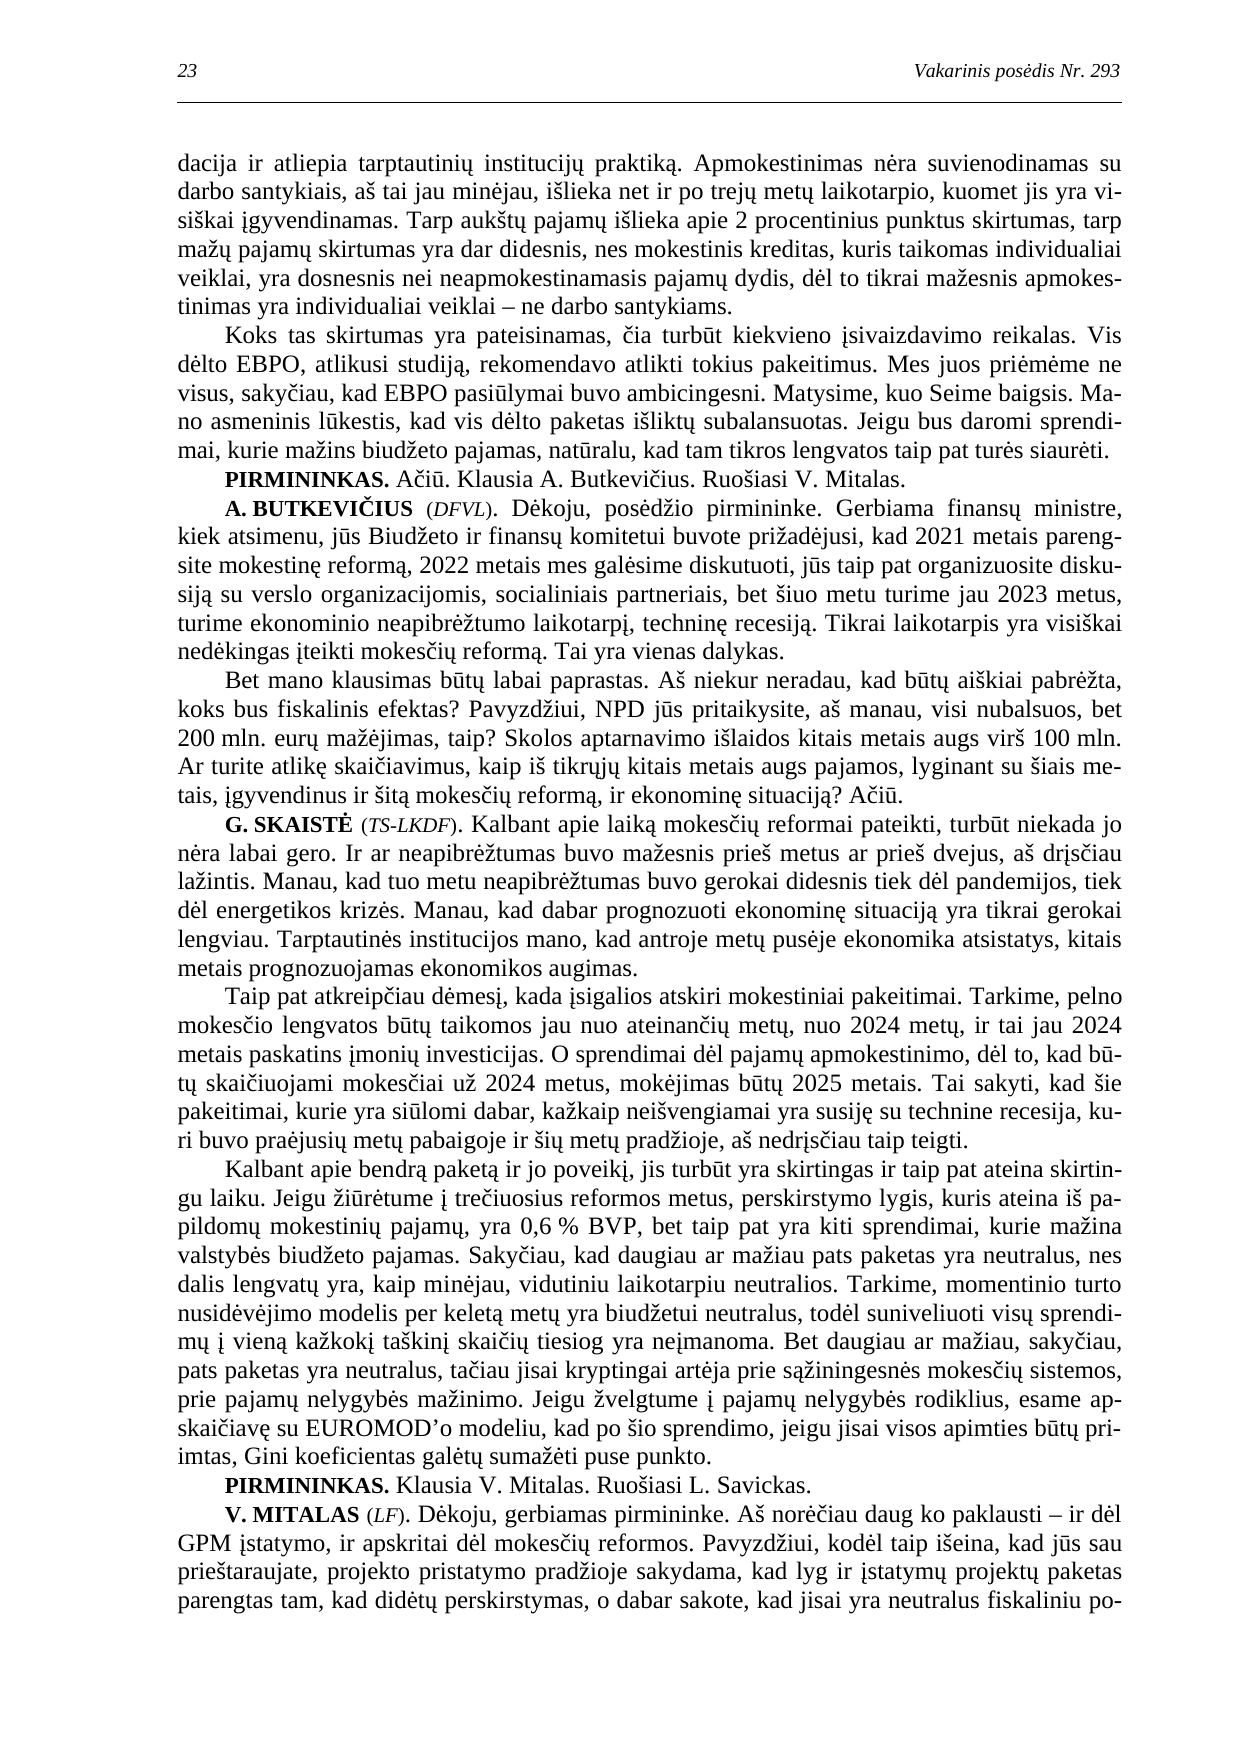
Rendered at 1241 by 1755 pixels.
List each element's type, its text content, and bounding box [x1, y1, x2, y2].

text Bet ma­no klau­si­mas bū­tų la­bai pa­pras­tas. Aš nie­kur ne­ra­dau, kad bū­tų aiš­kiai pa­brėž­ta, koks bus fis­ka­li­nis efek­tas? Pa­vyz­džiui, NPD jūs pri­tai­ky­si­te, aš ma­nau, vi­si nu­bal­suos, bet 200 mln. eu­rų ma­žė­ji­mas, taip? Sko­los ap­tar­na­vi­mo iš­lai­dos ki­tais me­tais augs virš 100 mln. Ar tu­ri­te at­li­kę ­skai­čia­vi­mus, kaip iš tik­rų­jų ki­tais me­tais augs pa­ja­mos, ly­gi­nant su šiais me­tais, įgy­ven­di­nus ir ši­tą mo­kes­čių re­for­mą, ir eko­no­mi­nę si­tu­a­ci­ją? Ačiū. [177, 665, 1122, 809]
text Kal­bant apie ben­drą pa­ke­tą ir jo po­vei­kį, jis tur­būt yra skir­tin­gas ir taip pat at­ei­na skir­tin­gu lai­ku. Jei­gu žiū­rė­tu­me į tre­čiuo­sius re­for­mos me­tus, per­skirs­ty­mo ly­gis, ku­ris at­ei­na iš pa­pil­do­mų mo­kes­ti­nių pa­ja­mų, yra 0,6 % BVP, bet taip pat yra ki­ti spren­di­mai, ku­rie ma­ži­na vals­ty­bės biu­dže­to pa­ja­mas. Sa­ky­čiau, kad dau­giau ar ma­žiau pats pa­ke­tas yra neut­ra­lus, nes da­lis leng­va­tų yra, kaip mi­nė­jau, vi­du­ti­niu lai­ko­tar­piu neut­ra­lios. Tar­ki­me, mo­men­ti­nio tur­to nu­si­dė­vė­ji­mo mo­de­lis per ke­le­tą me­tų yra biu­dže­tui neut­ra­lus, to­dėl su­ni­ve­liuo­ti vi­sų spren­di­mų į vie­ną kaž­ko­kį taš­ki­nį skai­čių tie­siog yra ne­įma­no­ma. Bet dau­giau ar ma­žiau, sa­ky­čiau, pats pa­ke­tas yra neut­ra­lus, ta­čiau ji­sai kryp­tin­gai ar­tė­ja prie są­ži­nin­ges­nės mo­kes­čių sis­te­mos, prie pa­ja­mų ne­ly­gy­bės ma­ži­ni­mo. Jeigu žvelg­tu­me į pa­ja­mų ne­ly­gy­bės ro­dik­lius, esa­me ap­skai­čia­vę su EUROMOD’o mo­de­liu, kad po šio spren­di­mo, jei­gu ji­sai vi­sos ap­im­ties bū­tų pri­im­tas, Gi­ni ko­e­fi­cien­tas ga­lė­tų su­ma­žė­ti pu­se punk­to. [177, 1154, 1122, 1470]
text Taip pat at­kreip­čiau dė­me­sį, ka­da įsi­ga­lios at­ski­ri mo­kes­ti­niai pa­kei­ti­mai. Tar­ki­me, pel­no mo­kes­čio leng­va­tos bū­tų tai­ko­mos jau nuo at­ei­nan­čių me­tų, nuo 2024 me­tų, ir tai jau 2024 me­tais pa­ska­tins įmo­nių in­ves­ti­ci­jas. O spren­di­mai dėl pa­ja­mų ap­mo­kes­ti­ni­mo, dėl to, kad bū­tų skai­čiuo­ja­mi mo­kes­čiai už 2024 me­tus, mo­kė­ji­mas bū­tų 2025 me­tais. Tai sa­ky­ti, kad šie pa­kei­ti­mai, ku­rie yra siū­lo­mi da­bar, kaž­kaip ne­iš­ven­gia­mai yra su­si­ję su tech­ni­ne re­ce­si­ja, ku­ri bu­vo pra­ėju­sių me­tų pa­bai­go­je ir šių me­tų pra­džio­je, aš ne­drįs­čiau taip teig­ti. [177, 981, 1122, 1154]
text Koks tas skir­tu­mas yra pa­tei­si­na­mas, čia tur­būt kiek­vie­no įsi­vaiz­da­vi­mo rei­ka­las. Vis dėl­to EBPO, at­li­ku­si stu­di­ją, re­ko­men­da­vo at­lik­ti to­kius pa­kei­ti­mus. Mes juos pri­ėmė­me ne vi­sus, sa­ky­čiau, kad EBPO pa­siū­ly­mai bu­vo am­bi­cin­ges­ni. Ma­ty­si­me, kuo Sei­me baig­sis. Ma­no as­me­ni­nis lū­kes­tis, kad vis dėl­to pa­ke­tas iš­lik­tų su­ba­lan­suo­tas. Jei­gu bus da­ro­mi spren­di­mai, ku­rie ma­žins biu­dže­to pa­ja­mas, na­tū­ra­lu, kad tam tik­ros leng­va­tos taip pat tu­rės siau­rė­ti. [177, 320, 1122, 464]
text da­ci­ja ir at­lie­pia tarp­tau­ti­nių ins­ti­tu­ci­jų prak­ti­ką. Ap­mo­kes­ti­ni­mas nė­ra su­vie­no­di­na­mas su dar­bo san­ty­kiais, aš tai jau mi­nė­jau, iš­lie­ka net ir po tre­jų me­tų lai­ko­tar­pio, kuo­met jis yra vi­siš­kai įgy­ven­di­na­mas. Tarp aukš­tų pa­ja­mų iš­lie­ka apie 2 pro­cen­ti­nius punk­tus skir­tu­mas, tarp ma­žų pa­ja­mų skir­tu­mas yra dar di­des­nis, nes mo­kes­ti­nis kre­di­tas, ku­ris tai­ko­mas in­di­vi­du­a­liai veik­lai, yra dos­nes­nis nei ne­ap­mo­kes­ti­na­ma­sis pa­ja­mų dy­dis, dėl to tik­rai ma­žes­nis ap­mo­kes­ti­ni­mas yra in­di­vi­du­a­liai veik­lai – ne dar­bo san­ty­kiams. [177, 148, 1122, 320]
text PIRMININKAS. Ačiū. Klau­sia A. But­ke­vi­čius. Ruo­šia­si V. Mi­ta­las. [177, 464, 1122, 493]
text PIRMININKAS. Klau­sia V. Mi­ta­las. Ruo­šia­si L. Sa­vic­kas. [177, 1470, 1122, 1499]
text V. MITALAS (LF). Dė­ko­ju, gerbiamas pir­mi­nin­ke. Aš no­rė­čiau daug ko pa­klaus­ti – ir dėl GPM įsta­ty­mo, ir ap­skri­tai dėl mo­kes­čių re­for­mos. Pa­vyz­džiui, ko­dėl taip iš­ei­na, kad jūs sau prieš­ta­rau­ja­te, pro­jek­to pri­sta­ty­mo pra­džio­je sa­ky­da­ma, kad lyg ir įsta­ty­mų pro­jek­tų pa­ke­tas pa­reng­tas tam, kad di­dė­tų per­skirs­ty­mas, o da­bar sa­ko­te, kad ji­sai yra neut­ra­lus fis­ka­li­niu po­ [177, 1499, 1122, 1614]
text G. SKAISTĖ (TS-LKDF). Kal­bant apie lai­ką mo­kes­čių re­for­mai pa­teik­ti, tur­būt nie­ka­da jo nė­ra la­bai ge­ro. Ir ar ne­apib­rėž­tu­mas bu­vo ma­žes­nis prieš me­tus ar prieš dve­jus, aš drįs­čiau la­žin­tis. Ma­nau, kad tuo me­tu ne­apib­rėž­tu­mas bu­vo ge­ro­kai di­des­nis tiek dėl pan­de­mi­jos, tiek dėl ener­ge­ti­kos kri­zės. Ma­nau, kad da­bar prog­no­zuo­ti eko­no­mi­nę si­tu­a­ci­ją yra tik­rai ge­ro­kai leng­viau. Tarp­tau­ti­nės ins­ti­tu­ci­jos ma­no, kad ant­ro­je me­tų pu­sė­je eko­no­mi­ka at­si­sta­tys, ki­tais me­tais prog­no­zuo­ja­mas eko­no­mi­kos au­gi­mas. [177, 809, 1122, 981]
text A. BUTKEVIČIUS (DFVL). Dė­ko­ju, po­sė­džio pir­mi­nin­ke. Ger­bia­ma fi­nan­sų mi­nist­re, kiek at­si­me­nu, jūs Biu­dže­to ir fi­nan­sų ko­mi­te­tui bu­vo­te pri­ža­dė­ju­si, kad 2021 me­tais pa­reng­si­te mo­kes­ti­nę re­for­mą, 2022 me­tais mes ga­lė­si­me dis­ku­tuo­ti, jūs taip pat or­ga­ni­zuo­si­te dis­ku­si­ją su ver­slo or­ga­ni­za­ci­jo­mis, so­cia­li­niais part­ne­riais, bet šiuo me­tu tu­ri­me jau 2023 me­tus, tu­ri­me eko­no­mi­nio ne­apib­rėž­tu­mo lai­ko­tar­pį, tech­ni­nę re­ce­si­ją. Tik­rai lai­ko­tar­pis yra vi­siš­kai ne­dė­kin­gas įteik­ti mo­kes­čių re­for­mą. Tai yra vie­nas da­ly­kas. [177, 493, 1122, 665]
